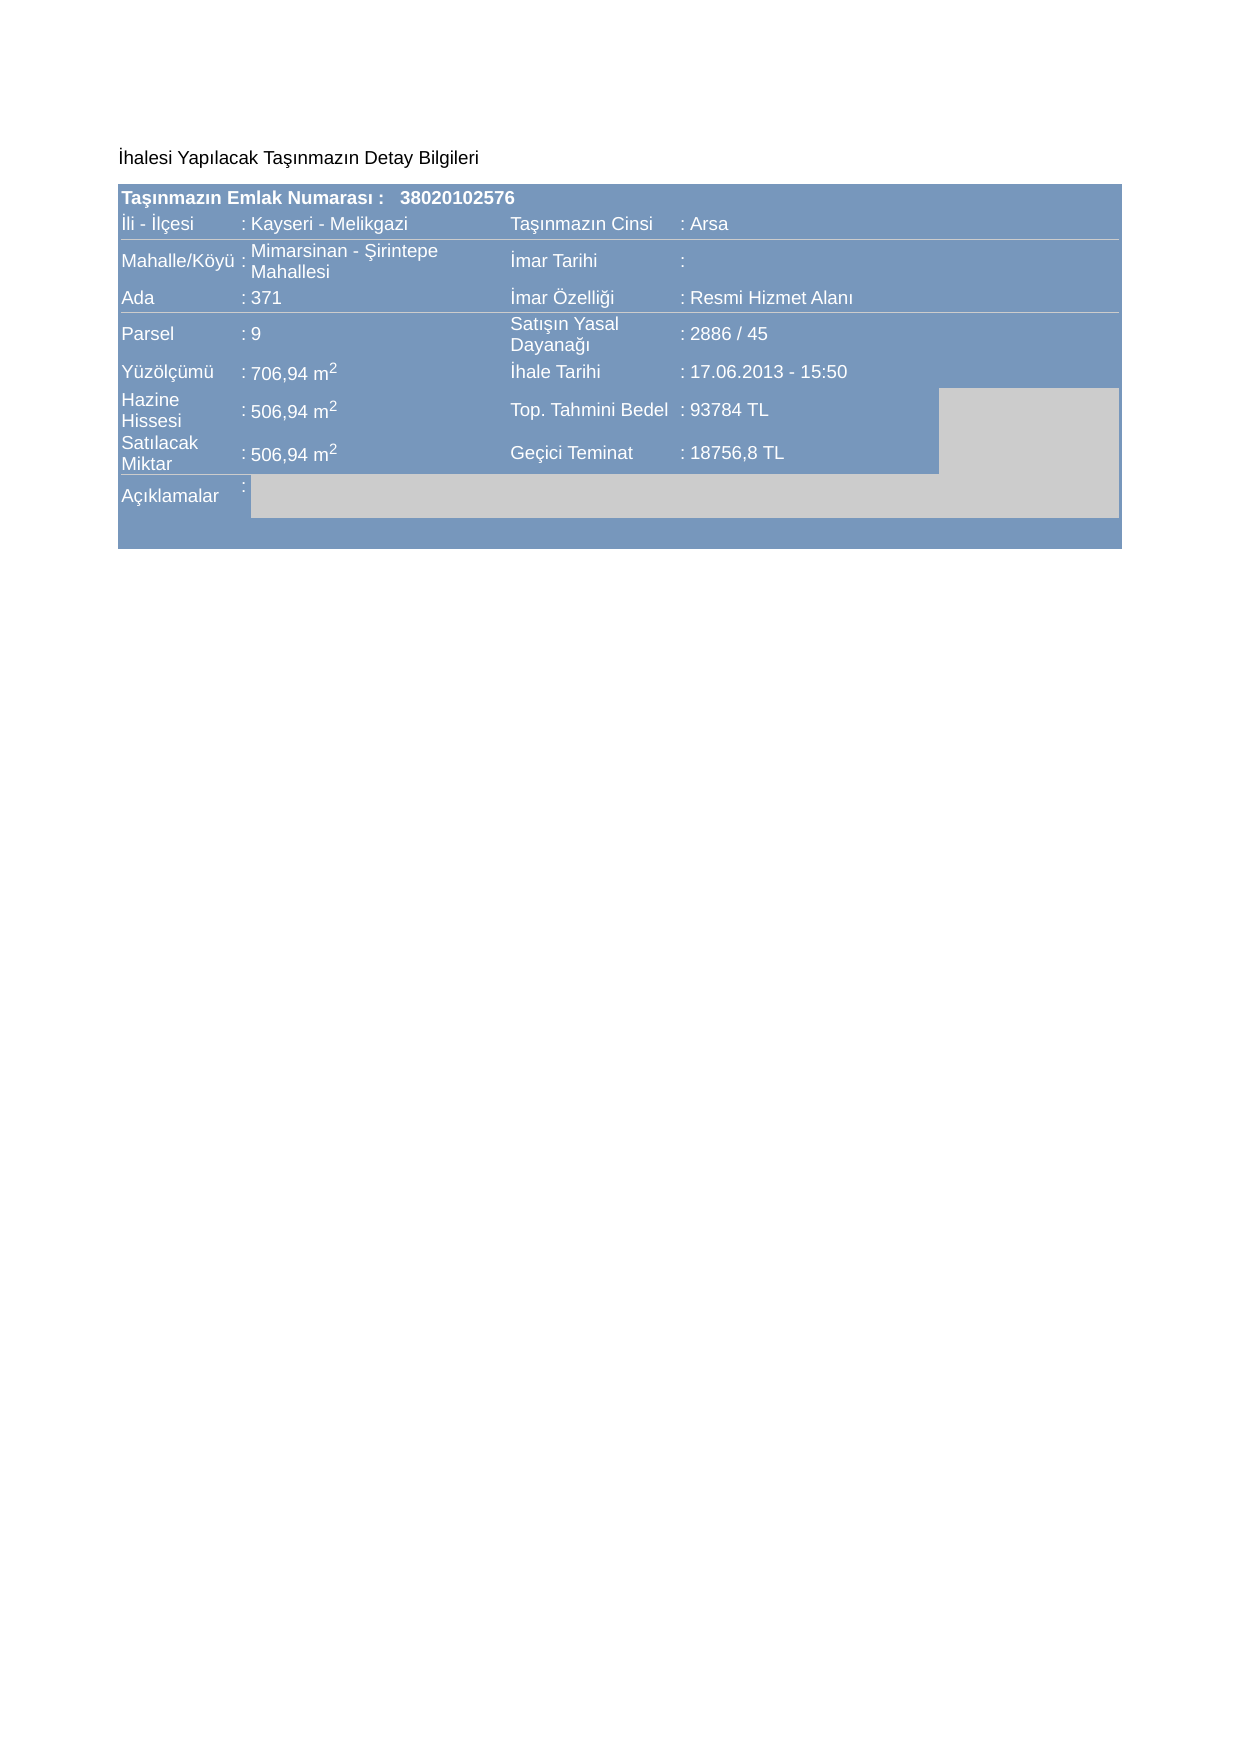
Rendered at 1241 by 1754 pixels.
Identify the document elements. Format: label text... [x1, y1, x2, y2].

table_header [121, 171, 1119, 176]
table_cell [500, 431, 510, 474]
table_header [500, 208, 510, 239]
table_cell Ada [121, 283, 241, 312]
table_cell : [241, 283, 251, 312]
table_cell 18756,8 TL [690, 431, 939, 474]
table_cell : [241, 356, 251, 388]
table_cell : [680, 356, 690, 388]
table_cell : [680, 388, 690, 431]
table_cell 93784 TL [690, 388, 939, 431]
table_cell Resmi Hizmet Alanı [690, 283, 1119, 312]
table_cell : [241, 388, 251, 431]
table_cell [500, 240, 510, 283]
table_cell [251, 475, 1119, 518]
table_cell 2886 / 45 [690, 313, 1119, 356]
table_cell : [241, 313, 251, 356]
table_cell [939, 388, 1119, 431]
table_cell Geçici Teminat [510, 431, 680, 474]
table_header Arsa [690, 208, 1119, 239]
table_cell Mahalle/Köyü [121, 240, 241, 283]
table_cell Taşınmazın Emlak Numarası : 38020102576 [118, 184, 1122, 549]
table_cell Satışın Yasal Dayanağı [510, 313, 680, 356]
table_header İli - İlçesi [121, 208, 241, 239]
table_cell [690, 240, 1119, 283]
table_cell İmar Özelliği [510, 283, 680, 312]
table_header İhalesi Yapılacak Taşınmazın Detay Bilgileri [118, 147, 1122, 169]
table_cell İhale Tarihi [510, 356, 680, 388]
table_cell [500, 356, 510, 388]
table_cell Hazine Hissesi [121, 388, 241, 431]
table_cell 506,94 m2 [251, 431, 500, 474]
table_cell 506,94 m2 [251, 388, 500, 431]
table_cell Yüzölçümü [121, 356, 241, 388]
table_header [118, 560, 1122, 589]
table_cell İmar Tarihi [510, 240, 680, 283]
table_cell 9 [251, 313, 500, 356]
table_cell Top. Tahmini Bedel [510, 388, 680, 431]
table_cell [500, 388, 510, 431]
table_cell : [241, 431, 251, 474]
table_cell [118, 549, 1122, 560]
table_cell Parsel [121, 313, 241, 356]
table_cell Mimarsinan - Şirintepe Mahallesi [251, 240, 500, 283]
table_cell [118, 589, 1122, 593]
table_cell : [680, 240, 690, 283]
table_cell : [241, 240, 251, 283]
table_cell : [680, 283, 690, 312]
table_cell 17.06.2013 - 15:50 [690, 356, 1119, 388]
table_cell Satılacak Miktar [121, 431, 241, 474]
table_header Kayseri - Melikgazi [251, 208, 500, 239]
table_cell 371 [251, 283, 500, 312]
table_header [118, 169, 1122, 184]
table_header Taşınmazın Cinsi [510, 208, 680, 239]
table_cell : [680, 313, 690, 356]
table_cell Açıklamalar [121, 475, 241, 518]
table_cell [500, 283, 510, 312]
table_cell [500, 313, 510, 356]
table_cell [939, 431, 1119, 474]
table_cell : [680, 431, 690, 474]
table_cell 706,94 m2 [251, 356, 500, 388]
table_cell : [241, 475, 251, 518]
table_header : [680, 208, 690, 239]
table_header : [241, 208, 251, 239]
